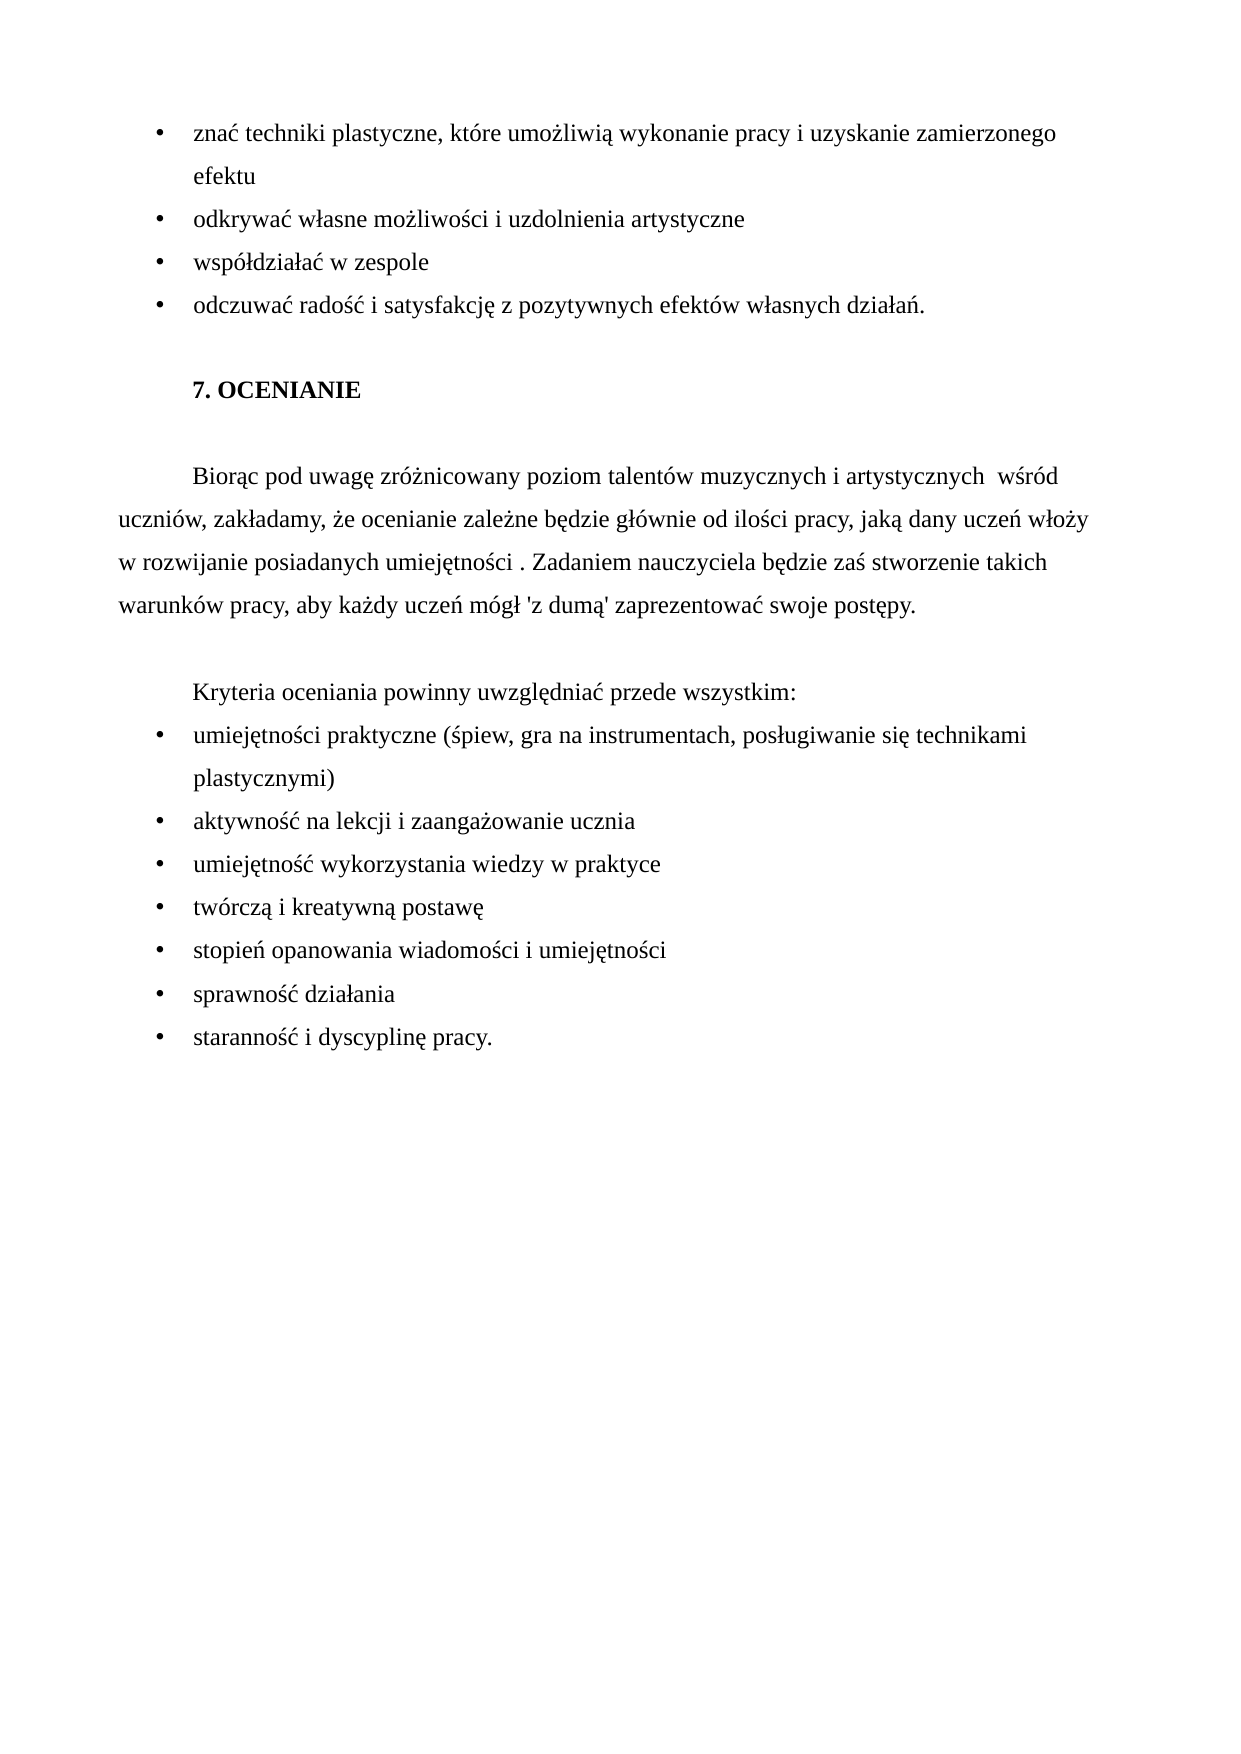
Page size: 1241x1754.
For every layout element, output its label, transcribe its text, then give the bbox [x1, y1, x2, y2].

list umiejętności praktyczne (śpiew, gra na instrumentach, posługiwanie się technikami plastycznymi) [156, 720, 1122, 792]
list staranność i dyscyplinę pracy. [156, 1022, 1122, 1051]
list odczuwać radość i satysfakcję z pozytywnych efektów własnych działań. [156, 291, 1122, 319]
list sprawność działania [156, 979, 1122, 1007]
list współdziałać w zespole [156, 247, 1122, 276]
list odkrywać własne możliwości i uzdolnienia artystyczne [156, 204, 1122, 233]
text 7. OCENIANIE [118, 375, 1122, 404]
list aktywność na lekcji i zaangażowanie ucznia [156, 806, 1122, 835]
list twórczą i kreatywną postawę [156, 892, 1122, 921]
list znać techniki plastyczne, które umożliwią wykonanie pracy i uzyskanie zamierzonego efektu [156, 118, 1122, 190]
list stopień opanowania wiadomości i umiejętności [156, 936, 1122, 964]
list umiejętność wykorzystania wiedzy w praktyce [156, 849, 1122, 878]
text Kryteria oceniania powinny uwzględniać przede wszystkim: [118, 677, 1122, 706]
text Biorąc pod uwagę zróżnicowany poziom talentów muzycznych i artystycznych wśród uczniów, zakładamy, że ocenianie zależne będzie głównie od ilości pracy, jaką dany uczeń włoży w rozwijanie posiadanych umiejętności . Zadaniem nauczyciela będzie zaś stworzenie takich warunków pracy, aby każdy uczeń mógł 'z dumą' zaprezentować swoje postępy. [118, 461, 1122, 619]
